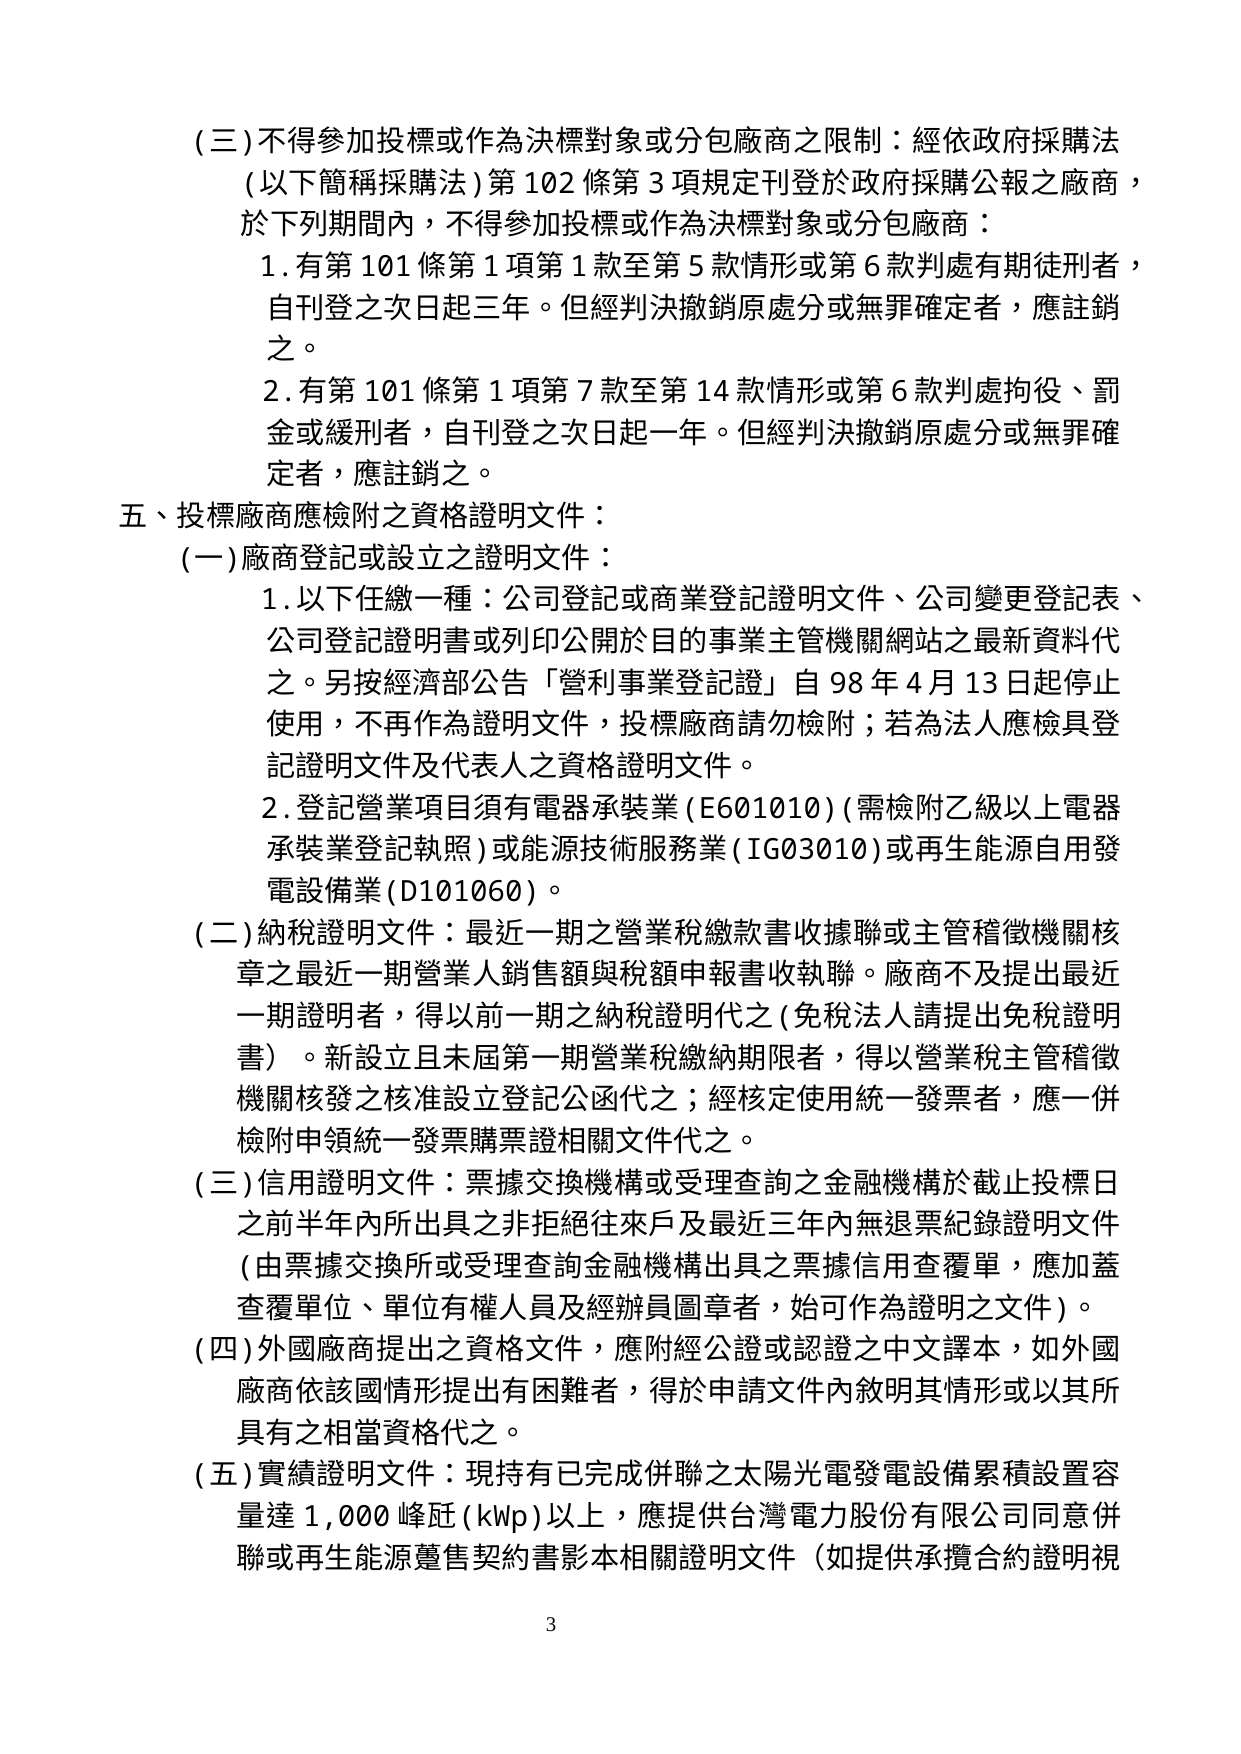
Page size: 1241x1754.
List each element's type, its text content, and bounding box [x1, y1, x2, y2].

text 1.以下任繳一種：公司登記或商業登記證明文件、公司變更登記表、公司登記證明書或列印公開於目的事業主管機關網站之最新資料代之。另按經濟部公告「營利事業登記證」自98年4月13日起停止使用，不再作為證明文件，投標廠商請勿檢附；若為法人應檢具登記證明文件及代表人之資格證明文件。 [118, 576, 1122, 785]
text 2.登記營業項目須有電器承裝業(E601010)(需檢附乙級以上電器承裝業登記執照)或能源技術服務業(IG03010)或再生能源自用發電設備業(D101060)。 [118, 785, 1122, 910]
text (五)實績證明文件：現持有已完成併聯之太陽光電發電設備累積設置容量達1,000峰瓩(kWp)以上，應提供台灣電力股份有限公司同意併聯或再生能源躉售契約書影本相關證明文件（如提供承攬合約證明視 [118, 1451, 1122, 1576]
text (一)廠商登記或設立之證明文件： [177, 535, 1122, 576]
text (二)納稅證明文件：最近一期之營業稅繳款書收據聯或主管稽徵機關核章之最近一期營業人銷售額與稅額申報書收執聯。廠商不及提出最近一期證明者，得以前一期之納稅證明代之(免稅法人請提出免稅證明書）。新設立且未屆第一期營業稅繳納期限者，得以營業稅主管稽徵機關核發之核准設立登記公函代之；經核定使用統一發票者，應一併檢附申領統一發票購票證相關文件代之。 [118, 910, 1122, 1160]
text (四)外國廠商提出之資格文件，應附經公證或認證之中文譯本，如外國廠商依該國情形提出有困難者，得於申請文件內敘明其情形或以其所具有之相當資格代之。 [118, 1326, 1122, 1451]
text 2.有第101條第1項第7款至第14款情形或第6款判處拘役、罰金或緩刑者，自刊登之次日起一年。但經判決撤銷原處分或無罪確定者，應註銷之。 [118, 368, 1122, 493]
text (三)信用證明文件：票據交換機構或受理查詢之金融機構於截止投標日之前半年內所出具之非拒絕往來戶及最近三年內無退票紀錄證明文件。(由票據交換所或受理查詢金融機構出具之票據信用查覆單，應加蓋查覆單位、單位有權人員及經辦員圖章者，始可作為證明之文件)。 [118, 1160, 1122, 1326]
text 1.有第101條第1項第1款至第5款情形或第6款判處有期徒刑者，自刊登之次日起三年。但經判決撤銷原處分或無罪確定者，應註銷之。 [118, 243, 1122, 368]
text (三)不得參加投標或作為決標對象或分包廠商之限制：經依政府採購法(以下簡稱採購法)第102條第3項規定刊登於政府採購公報之廠商，於下列期間內，不得參加投標或作為決標對象或分包廠商： [118, 118, 1122, 243]
list 投標廠商應檢附之資格證明文件： [118, 493, 1122, 535]
